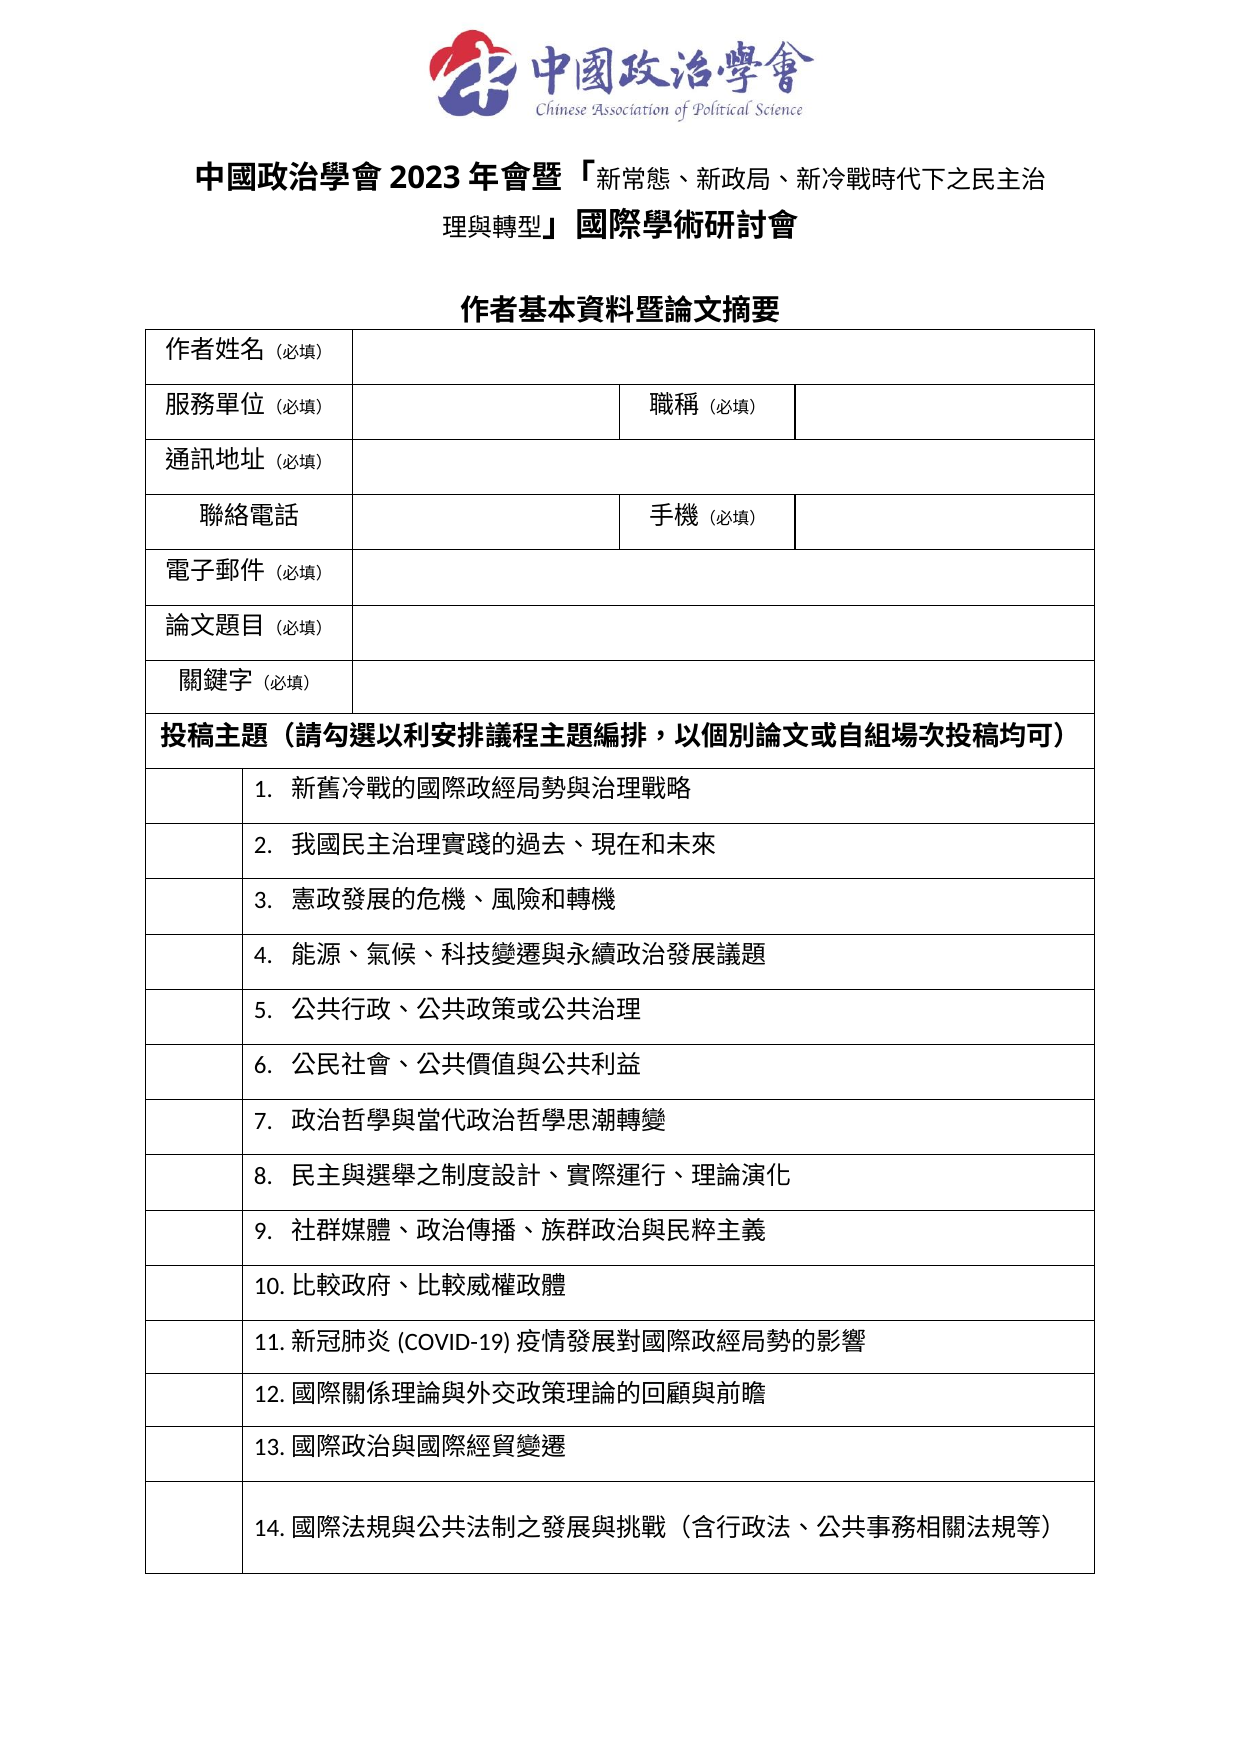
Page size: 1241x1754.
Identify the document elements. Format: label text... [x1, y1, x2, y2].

table_cell 國際政治與國際經貿變遷 [243, 1427, 1094, 1481]
table_cell [146, 1155, 242, 1209]
table_cell 電子郵件（必填） [146, 550, 352, 604]
table_cell [353, 495, 619, 549]
text 中國政治學會 2023 年會暨「新常態、新政局、新冷戰時代下之民主治理與轉型」國際學術研討會 [187, 150, 1053, 246]
table_cell [353, 606, 1094, 660]
table_cell 論文題目（必填） [146, 606, 352, 660]
table_cell [146, 1211, 242, 1265]
table_cell 公共行政、公共政策或公共治理 [243, 990, 1094, 1044]
table_cell 新舊冷戰的國際政經局勢與治理戰略 [243, 769, 1094, 823]
table_cell 政治哲學與當代政治哲學思潮轉變 [243, 1100, 1094, 1154]
table_cell 我國民主治理實踐的過去、現在和未來 [243, 824, 1094, 878]
picture [407, 3, 832, 148]
table_cell 比較政府、比較威權政體 [243, 1266, 1094, 1320]
table_cell 新冠肺炎 (COVID-19) 疫情發展對國際政經局勢的影響 [243, 1321, 1094, 1373]
table_cell [146, 824, 242, 878]
table_cell 國際法規與公共法制之發展與挑戰（含行政法、公共事務相關法規等） [243, 1482, 1094, 1572]
table_cell [796, 495, 1094, 549]
table_cell [353, 440, 1094, 494]
table_cell [146, 990, 242, 1044]
table_cell [146, 1482, 242, 1572]
table_cell [353, 385, 619, 439]
table_cell 手機（必填） [620, 495, 794, 549]
table_cell 能源、氣候、科技變遷與永續政治發展議題 [243, 935, 1094, 989]
table_cell [146, 1321, 242, 1373]
table_cell 國際關係理論與外交政策理論的回顧與前瞻 [243, 1374, 1094, 1426]
table_cell 公民社會、公共價值與公共利益 [243, 1045, 1094, 1099]
text 作者基本資料暨論文摘要 [187, 286, 1053, 328]
table_cell 關鍵字（必填） [146, 661, 352, 713]
table_cell [146, 1266, 242, 1320]
table_cell [146, 879, 242, 933]
table_cell [146, 1100, 242, 1154]
table_cell 憲政發展的危機、風險和轉機 [243, 879, 1094, 933]
table_cell [146, 1045, 242, 1099]
table_header 作者姓名（必填） [146, 330, 352, 384]
table_cell [796, 385, 1094, 439]
table_cell [146, 769, 242, 823]
table_cell 服務單位（必填） [146, 385, 352, 439]
table_cell [353, 661, 1094, 713]
table_cell [146, 935, 242, 989]
table_cell 民主與選舉之制度設計、實際運行、理論演化 [243, 1155, 1094, 1209]
table_cell 社群媒體、政治傳播、族群政治與民粹主義 [243, 1211, 1094, 1265]
table_cell 聯絡電話 [146, 495, 352, 549]
table_header [353, 330, 1094, 384]
table_cell [146, 1427, 242, 1481]
table_cell 投稿主題（請勾選以利安排議程主題編排，以個別論文或自組場次投稿均可） [146, 714, 1094, 768]
table_cell 職稱（必填） [620, 385, 794, 439]
table_cell [353, 550, 1094, 604]
table_cell 通訊地址（必填） [146, 440, 352, 494]
table_cell [146, 1374, 242, 1426]
